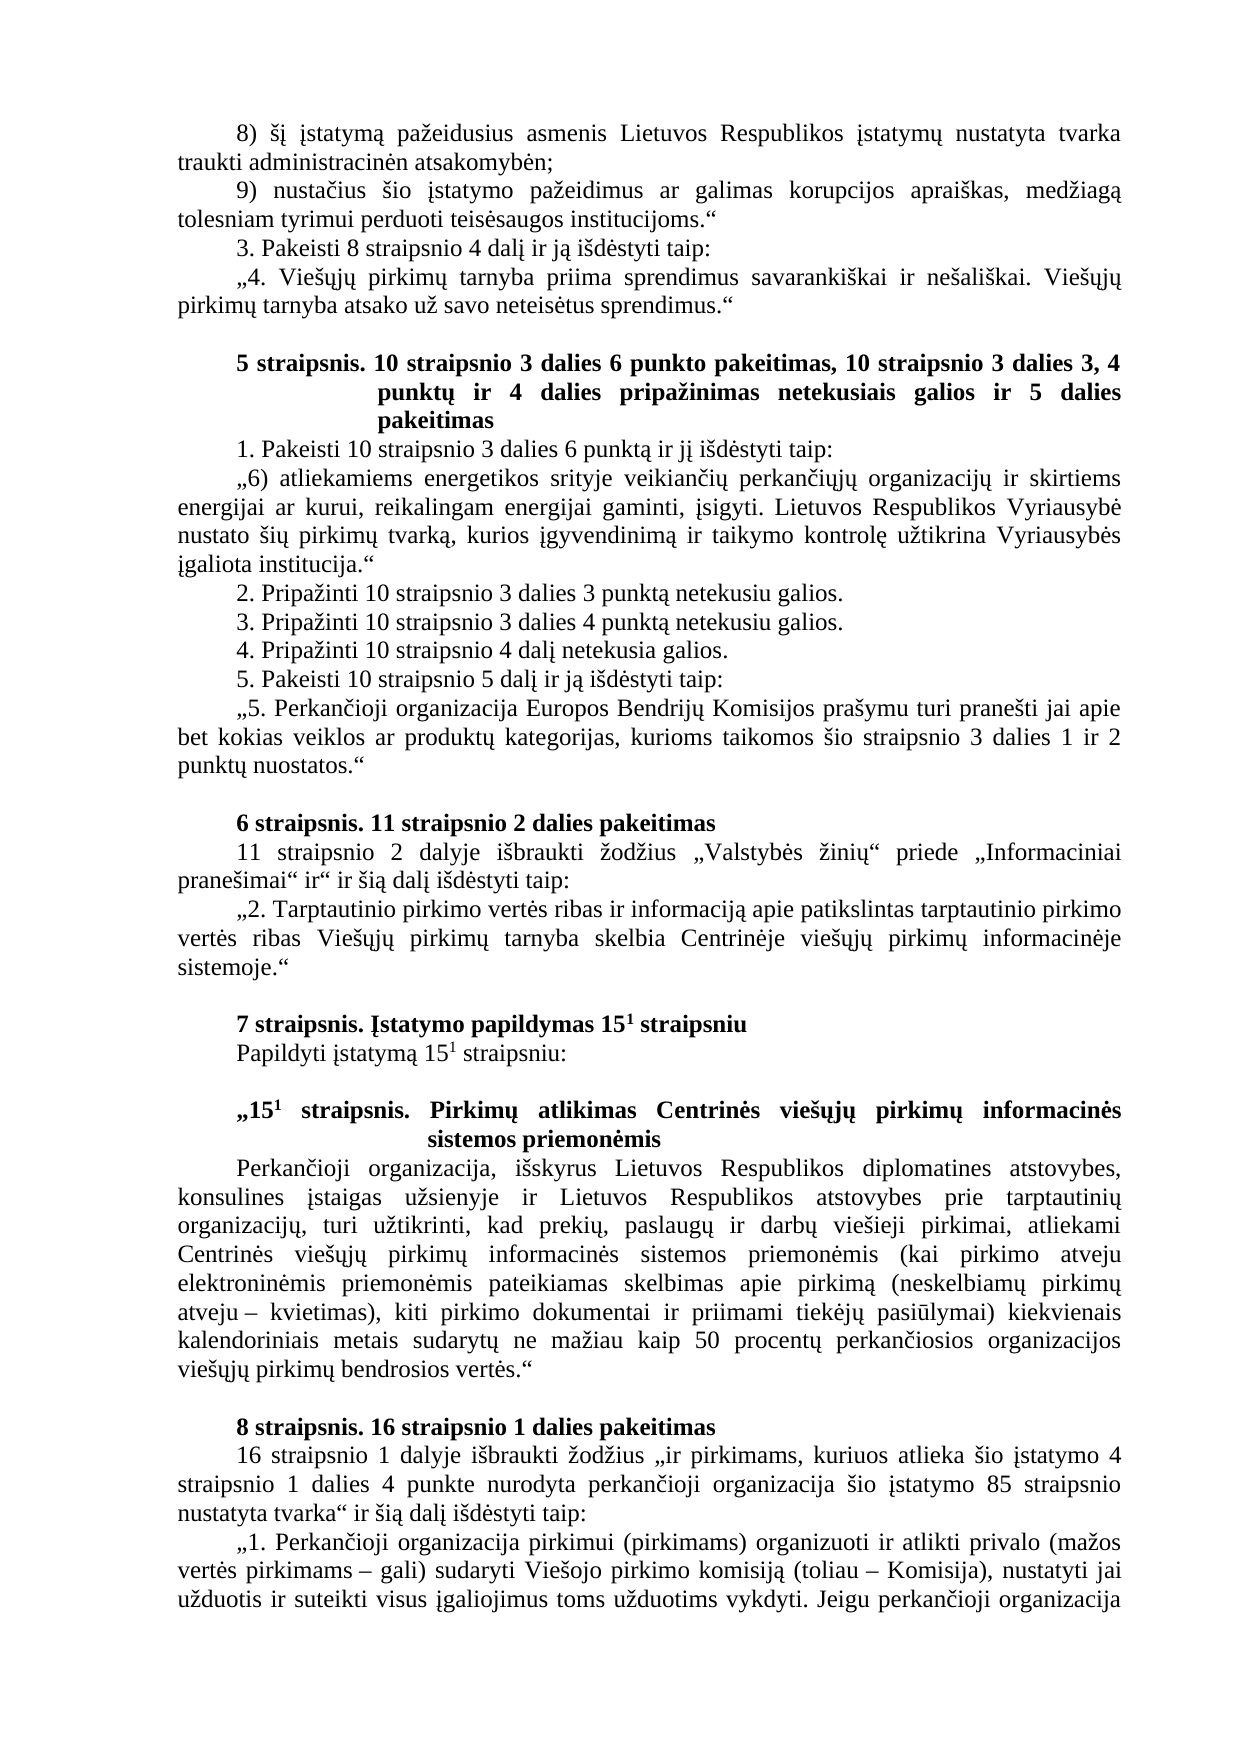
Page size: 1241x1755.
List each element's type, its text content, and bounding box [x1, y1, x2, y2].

text Perkančioji organizacija, išskyrus Lietuvos Respublikos diplomatines atstovybes, konsulines įstaigas užsienyje ir Lietuvos Respublikos atstovybes prie tarptautinių organizacijų, turi užtikrinti, kad prekių, paslaugų ir darbų viešieji pirkimai, atliekami Centrinės viešųjų pirkimų informacinės sistemos priemonėmis (kai pirkimo atveju elektroninėmis priemonėmis pateikiamas skelbimas apie pirkimą (neskelbiamų pirkimų atveju – kvietimas), kiti pirkimo dokumentai ir priimami tiekėjų pasiūlymai) kiekvienais kalendoriniais metais sudarytų ne mažiau kaip 50 procentų perkančiosios organizacijos viešųjų pirkimų bendrosios vertės.“ [177, 1153, 1122, 1383]
text 5. Pakeisti 10 straipsnio 5 dalį ir ją išdėstyti taip: [177, 664, 1122, 693]
text 6 straipsnis. 11 straipsnio 2 dalies pakeitimas [177, 808, 1122, 837]
text 8 straipsnis. 16 straipsnio 1 dalies pakeitimas [177, 1412, 1122, 1441]
text 3. Pripažinti 10 straipsnio 3 dalies 4 punktą netekusiu galios. [177, 607, 1122, 636]
text „1. Perkančioji organizacija pirkimui (pirkimams) organizuoti ir atlikti privalo (mažos vertės pirkimams – gali) sudaryti Viešojo pirkimo komisiją (toliau – Komisija), nustatyti jai užduotis ir suteikti visus įgaliojimus toms užduotims vykdyti. Jeigu perkančioji organizacija [177, 1527, 1122, 1613]
text „6) atliekamiems energetikos srityje veikiančių perkančiųjų organizacijų ir skirtiems energijai ar kurui, reikalingam energijai gaminti, įsigyti. Lietuvos Respublikos Vyriausybė nustato šių pirkimų tvarką, kurios įgyvendinimą ir taikymo kontrolę užtikrina Vyriausybės įgaliota institucija.“ [177, 463, 1122, 578]
text 5 straipsnis. 10 straipsnio 3 dalies 6 punkto pakeitimas, 10 straipsnio 3 dalies 3, 4 punktų ir 4 dalies pripažinimas netekusiais galios ir 5 dalies pakeitimas [236, 348, 1122, 434]
text Papildyti įstatymą 151 straipsniu: [177, 1038, 1122, 1067]
text „151 straipsnis. Pirkimų atlikimas Centrinės viešųjų pirkimų informacinės sistemos priemonėmis [236, 1096, 1122, 1153]
text „5. Perkančioji organizacija Europos Bendrijų Komisijos prašymu turi pranešti jai apie bet kokias veiklos ar produktų kategorijas, kurioms taikomos šio straipsnio 3 dalies 1 ir 2 punktų nuostatos.“ [177, 693, 1122, 779]
text „2. Tarptautinio pirkimo vertės ribas ir informaciją apie patikslintas tarptautinio pirkimo vertės ribas Viešųjų pirkimų tarnyba skelbia Centrinėje viešųjų pirkimų informacinėje sistemoje.“ [177, 894, 1122, 981]
text 11 straipsnio 2 dalyje išbraukti žodžius „Valstybės žinių“ priede „Informaciniai pranešimai“ ir“ ir šią dalį išdėstyti taip: [177, 837, 1122, 894]
text 2. Pripažinti 10 straipsnio 3 dalies 3 punktą netekusiu galios. [177, 578, 1122, 607]
text „4. Viešųjų pirkimų tarnyba priima sprendimus savarankiškai ir nešališkai. Viešųjų pirkimų tarnyba atsako už savo neteisėtus sprendimus.“ [177, 262, 1122, 319]
text 3. Pakeisti 8 straipsnio 4 dalį ir ją išdėstyti taip: [177, 233, 1122, 262]
text 16 straipsnio 1 dalyje išbraukti žodžius „ir pirkimams, kuriuos atlieka šio įstatymo 4 straipsnio 1 dalies 4 punkte nurodyta perkančioji organizacija šio įstatymo 85 straipsnio nustatyta tvarka“ ir šią dalį išdėstyti taip: [177, 1441, 1122, 1527]
text 7 straipsnis. Įstatymo papildymas 151 straipsniu [177, 1009, 1122, 1038]
text 9) nustačius šio įstatymo pažeidimus ar galimas korupcijos apraiškas, medžiagą tolesniam tyrimui perduoti teisėsaugos institucijoms.“ [177, 176, 1122, 233]
text 8) šį įstatymą pažeidusius asmenis Lietuvos Respublikos įstatymų nustatyta tvarka traukti administracinėn atsakomybėn; [177, 118, 1122, 176]
text 1. Pakeisti 10 straipsnio 3 dalies 6 punktą ir jį išdėstyti taip: [177, 434, 1122, 463]
text 4. Pripažinti 10 straipsnio 4 dalį netekusia galios. [177, 636, 1122, 664]
